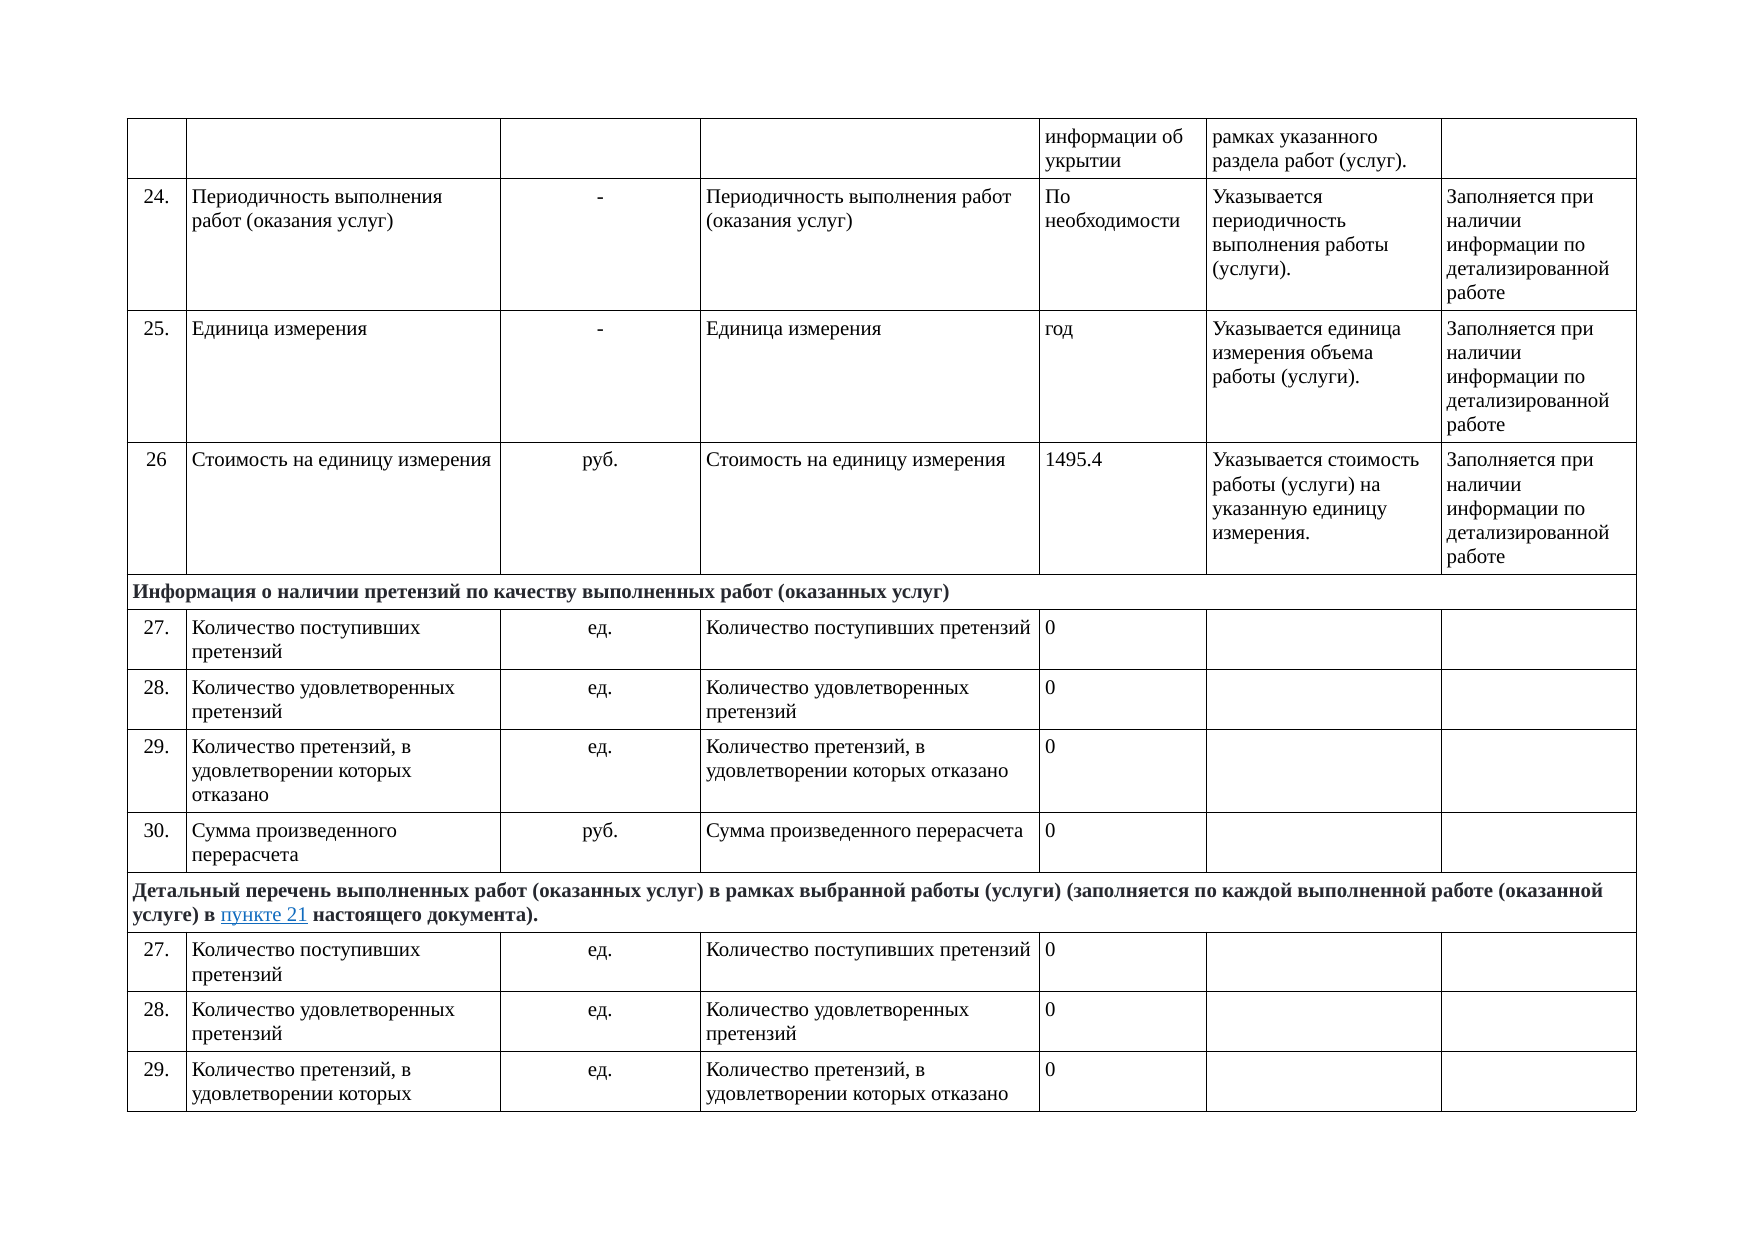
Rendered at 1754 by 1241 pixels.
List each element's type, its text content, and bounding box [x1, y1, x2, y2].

table_cell Периодичность выполнения работ (оказания услуг) [187, 179, 500, 310]
table_cell [1442, 119, 1636, 178]
table_cell Указывается стоимость работы (услуги) на указанную единицу измерения. [1207, 443, 1441, 573]
table_cell Количество удовлетворенных претензий [187, 670, 500, 728]
table_cell Количество поступивших претензий [701, 610, 1039, 669]
table_cell Количество претензий, в удовлетворении которых [187, 1052, 500, 1111]
table_cell Количество удовлетворенных претензий [701, 670, 1039, 728]
table_cell Сумма произведенного перерасчета [187, 813, 500, 872]
table_cell 29. [128, 1052, 186, 1111]
table_cell рамках указанного раздела работ (услуг). [1207, 119, 1441, 178]
table_cell - [501, 311, 700, 442]
table_cell руб. [501, 443, 700, 573]
table_cell [1442, 933, 1636, 991]
table_cell Количество претензий, в удовлетворении которых отказано [701, 730, 1039, 812]
table_cell 28. [128, 670, 186, 728]
table_cell Количество претензий, в удовлетворении которых отказано [701, 1052, 1039, 1111]
table_cell [187, 119, 500, 178]
table_cell [1442, 1052, 1636, 1111]
table_cell 27. [128, 610, 186, 669]
table_cell [1442, 610, 1636, 669]
table_cell Детальный перечень выполненных работ (оказанных услуг) в рамках выбранной работы (услуги) (заполняется по каждой выполненной работе (оказанной услуге) в пункте 21 настоящего документа). [128, 873, 1636, 932]
table_cell Количество удовлетворенных претензий [187, 992, 500, 1051]
table_cell - [501, 179, 700, 310]
table_cell [1207, 730, 1441, 812]
table_cell [1442, 730, 1636, 812]
table_cell [701, 119, 1039, 178]
table_cell По необходимости [1040, 179, 1206, 310]
table_cell Единица измерения [701, 311, 1039, 442]
table_cell 0 [1040, 670, 1206, 728]
table_cell ед. [501, 610, 700, 669]
table_cell [1442, 670, 1636, 728]
table_cell 0 [1040, 610, 1206, 669]
table_cell 0 [1040, 992, 1206, 1051]
table_cell 30. [128, 813, 186, 872]
table_cell 0 [1040, 813, 1206, 872]
table_cell Количество претензий, в удовлетворении которых отказано [187, 730, 500, 812]
table_cell [1207, 610, 1441, 669]
table_cell Количество удовлетворенных претензий [701, 992, 1039, 1051]
table_cell ед. [501, 992, 700, 1051]
table_cell 26 [128, 443, 186, 573]
table_cell [1442, 992, 1636, 1051]
table_cell Стоимость на единицу измерения [701, 443, 1039, 573]
table_cell [1207, 992, 1441, 1051]
table_cell Стоимость на единицу измерения [187, 443, 500, 573]
table_cell Количество поступивших претензий [701, 933, 1039, 991]
table_cell ед. [501, 670, 700, 728]
table_cell Периодичность выполнения работ (оказания услуг) [701, 179, 1039, 310]
table_cell 0 [1040, 933, 1206, 991]
table_cell год [1040, 311, 1206, 442]
table_cell Информация о наличии претензий по качеству выполненных работ (оказанных услуг) [128, 575, 1636, 609]
table_cell 25. [128, 311, 186, 442]
table_cell Указывается периодичность выполнения работы (услуги). [1207, 179, 1441, 310]
table_cell [1207, 670, 1441, 728]
table_cell 0 [1040, 730, 1206, 812]
table_cell [1207, 1052, 1441, 1111]
table_cell Количество поступивших претензий [187, 610, 500, 669]
table_cell 24. [128, 179, 186, 310]
table_cell ед. [501, 1052, 700, 1111]
table_cell Заполняется при наличии информации по детализированной работе [1442, 443, 1636, 573]
table_cell [1442, 813, 1636, 872]
table_cell ед. [501, 730, 700, 812]
table_cell 1495,4 [1040, 443, 1206, 573]
table_cell Единица измерения [187, 311, 500, 442]
table_cell - [501, 119, 700, 178]
table_cell [128, 119, 186, 178]
table_cell Сумма произведенного перерасчета [701, 813, 1039, 872]
table_cell Количество поступивших претензий [187, 933, 500, 991]
table_cell ед. [501, 933, 700, 991]
table_cell [1207, 933, 1441, 991]
table_cell 29. [128, 730, 186, 812]
table_cell 0 [1040, 1052, 1206, 1111]
table_cell Заполняется при наличии информации по детализированной работе [1442, 179, 1636, 310]
table_cell Заполняется при наличии информации по детализированной работе [1442, 311, 1636, 442]
table_cell [1207, 813, 1441, 872]
table_cell 28. [128, 992, 186, 1051]
table_cell руб. [501, 813, 700, 872]
table_cell Указывается единица измерения объема работы (услуги). [1207, 311, 1441, 442]
table_cell информации об укрытии [1040, 119, 1206, 178]
table_cell 27. [128, 933, 186, 991]
